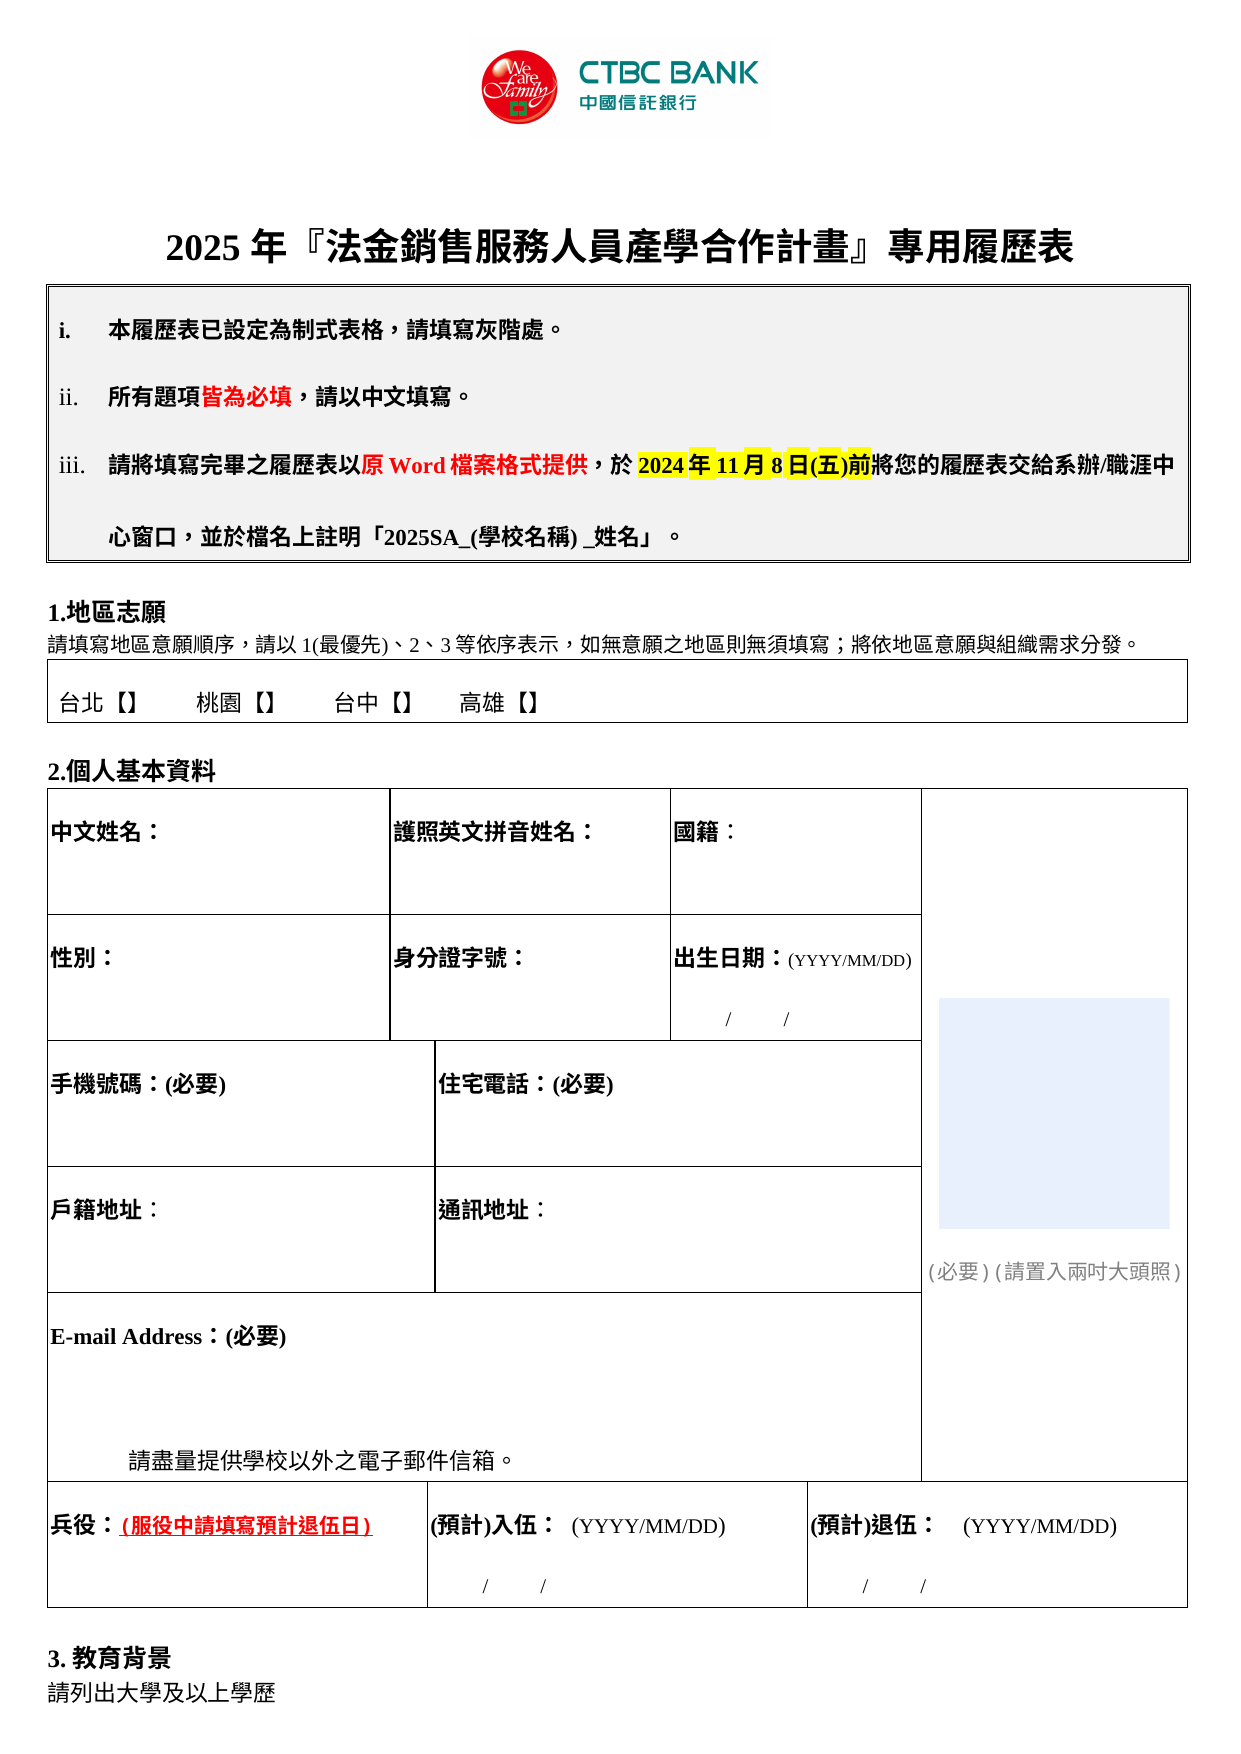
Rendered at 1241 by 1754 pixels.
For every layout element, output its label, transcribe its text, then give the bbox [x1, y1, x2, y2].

table_header 台北【】 桃園【】 台中【】 高雄【】 [48, 660, 1187, 722]
table_cell 戶籍地址： [48, 1167, 434, 1292]
text 請填寫地區意願順序，請以1(最優先)、2、3等依序表示，如無意願之地區則無須填寫；將依地區意願與組織需求分發。 [47, 628, 1193, 658]
table_cell E-mail Address：(必要) 請盡量提供學校以外之電子郵件信箱。 [48, 1293, 921, 1481]
table_cell 兵役：(服役中請填寫預計退伍日) [48, 1482, 427, 1607]
table_cell 出生日期：(YYYY/MM/DD) / / [671, 915, 921, 1040]
text 2025 年『法金銷售服務人員產學合作計畫』專用履歷表 [47, 202, 1193, 265]
table_cell 通訊地址： [436, 1167, 921, 1292]
table_header 護照英文拼音姓名： [391, 789, 670, 914]
table_cell 手機號碼：(必要) [48, 1041, 434, 1166]
text 請列出大學及以上學歷 [47, 1675, 1193, 1708]
table_cell 身分證字號： [391, 915, 670, 1040]
text 2.個人基本資料 [47, 752, 1193, 788]
table_cell 性別： [48, 915, 389, 1040]
table_cell (預計)退伍： (YYYY/MM/DD) / / [808, 1482, 1187, 1607]
text 1.地區志願 [47, 592, 1193, 628]
table_header 本履歷表已設定為制式表格，請填寫灰階處。 所有題項皆為必填，請以中文填寫。 請將填寫完畢之履歷表以原Word檔案格式提供，於2024年11月8日(五)前將您的履歷表交給系辦/職涯中心窗口，並於檔名上註明「2025SA_(學校名稱) _姓名」。 [49, 287, 1188, 560]
table_header (必要)(請置入兩吋大頭照) [922, 789, 1187, 1481]
text 3. 教育背景 [47, 1639, 1193, 1675]
table_cell (預計)入伍： (YYYY/MM/DD) / / [428, 1482, 807, 1607]
table_cell 住宅電話：(必要) [436, 1041, 921, 1166]
table_header 國籍： [671, 789, 921, 914]
table_header 中文姓名： [48, 789, 389, 914]
